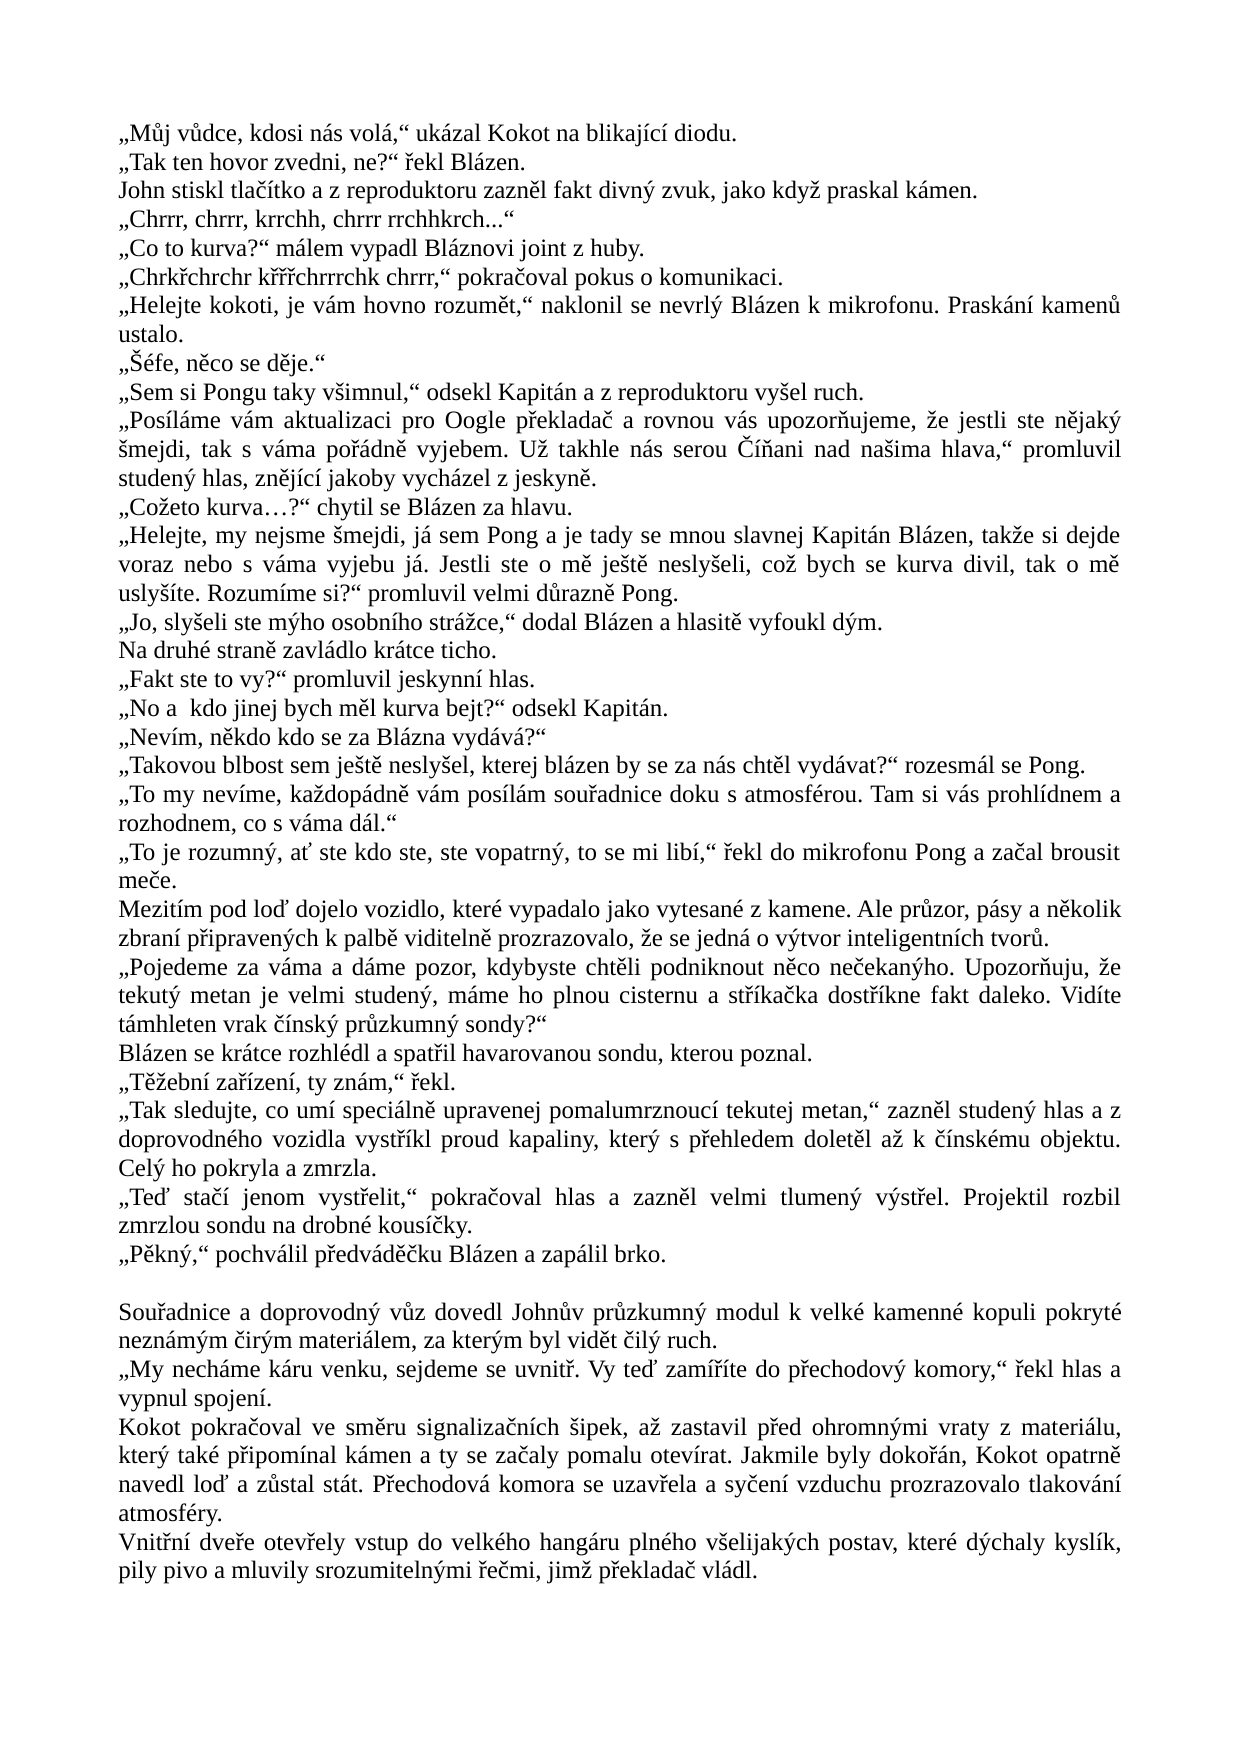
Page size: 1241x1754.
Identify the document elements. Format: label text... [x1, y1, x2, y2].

text „Jo, slyšeli ste mýho osobního strážce,“ dodal Blázen a hlasitě vyfoukl dým. [118, 607, 1122, 636]
text „Tak ten hovor zvedni, ne?“ řekl Blázen. [118, 147, 1122, 176]
text „Tak sledujte, co umí speciálně upravenej pomalumrznoucí tekutej metan,“ zazněl studený hlas a z doprovodného vozidla vystříkl proud kapaliny, který s přehledem doletěl až k čínskému objektu. Celý ho pokryla a zmrzla. [118, 1096, 1122, 1182]
text „Posíláme vám aktualizaci pro Oogle překladač a rovnou vás upozorňujeme, že jestli ste nějaký šmejdi, tak s váma pořádně vyjebem. Už takhle nás serou Číňani nad našima hlava,“ promluvil studený hlas, znějící jakoby vycházel z jeskyně. [118, 406, 1122, 492]
text „To je rozumný, ať ste kdo ste, ste vopatrný, to se mi libí,“ řekl do mikrofonu Pong a začal brousit meče. [118, 837, 1122, 894]
text John stiskl tlačítko a z reproduktoru zazněl fakt divný zvuk, jako když praskal kámen. [118, 176, 1122, 204]
text „My necháme káru venku, sejdeme se uvnitř. Vy teď zamíříte do přechodový komory,“ řekl hlas a vypnul spojení. [118, 1354, 1122, 1412]
text „Chrkřchrchr křřřchrrrchk chrrr,“ pokračoval pokus o komunikaci. [118, 262, 1122, 291]
text Kokot pokračoval ve směru signalizačních šipek, až zastavil před ohromnými vraty z materiálu, který také připomínal kámen a ty se začaly pomalu otevírat. Jakmile byly dokořán, Kokot opatrně navedl loď a zůstal stát. Přechodová komora se uzavřela a syčení vzduchu prozrazovalo tlakování atmosféry. [118, 1412, 1122, 1527]
text Vnitřní dveře otevřely vstup do velkého hangáru plného všelijakých postav, které dýchaly kyslík, pily pivo a mluvily srozumitelnými řečmi, jimž překladač vládl. [118, 1527, 1122, 1584]
text „Pojedeme za váma a dáme pozor, kdybyste chtěli podniknout něco nečekanýho. Upozorňuju, že tekutý metan je velmi studený, máme ho plnou cisternu a stříkačka dostříkne fakt daleko. Vidíte támhleten vrak čínský průzkumný sondy?“ [118, 952, 1122, 1038]
text „Helejte, my nejsme šmejdi, já sem Pong a je tady se mnou slavnej Kapitán Blázen, takže si dejde voraz nebo s váma vyjebu já. Jestli ste o mě ještě neslyšeli, což bych se kurva divil, tak o mě uslyšíte. Rozumíme si?“ promluvil velmi důrazně Pong. [118, 521, 1122, 607]
text Blázen se krátce rozhlédl a spatřil havarovanou sondu, kterou poznal. [118, 1038, 1122, 1067]
text „Teď stačí jenom vystřelit,“ pokračoval hlas a zazněl velmi tlumený výstřel. Projektil rozbil zmrzlou sondu na drobné kousíčky. [118, 1182, 1122, 1239]
text „Pěkný,“ pochválil předváděčku Blázen a zapálil brko. [118, 1239, 1122, 1268]
text Na druhé straně zavládlo krátce ticho. [118, 636, 1122, 664]
text Mezitím pod loď dojelo vozidlo, které vypadalo jako vytesané z kamene. Ale průzor, pásy a několik zbraní připravených k palbě viditelně prozrazovalo, že se jedná o výtvor inteligentních tvorů. [118, 894, 1122, 952]
text „Chrrr, chrrr, krrchh, chrrr rrchhkrch...“ [118, 204, 1122, 233]
text „Helejte kokoti, je vám hovno rozumět,“ naklonil se nevrlý Blázen k mikrofonu. Praskání kamenů ustalo. [118, 291, 1122, 348]
text „To my nevíme, každopádně vám posílám souřadnice doku s atmosférou. Tam si vás prohlídnem a rozhodnem, co s váma dál.“ [118, 779, 1122, 837]
text „Fakt ste to vy?“ promluvil jeskynní hlas. [118, 664, 1122, 693]
text „Cožeto kurva…?“ chytil se Blázen za hlavu. [118, 492, 1122, 521]
text „No a kdo jinej bych měl kurva bejt?“ odsekl Kapitán. [118, 693, 1122, 722]
text „Sem si Pongu taky všimnul,“ odsekl Kapitán a z reproduktoru vyšel ruch. [118, 377, 1122, 406]
text „Šéfe, něco se děje.“ [118, 348, 1122, 377]
text „Takovou blbost sem ještě neslyšel, kterej blázen by se za nás chtěl vydávat?“ rozesmál se Pong. [118, 751, 1122, 779]
text „Co to kurva?“ málem vypadl Bláznovi joint z huby. [118, 233, 1122, 262]
text Souřadnice a doprovodný vůz dovedl Johnův průzkumný modul k velké kamenné kopuli pokryté neznámým čirým materiálem, za kterým byl vidět čilý ruch. [118, 1297, 1122, 1354]
text „Můj vůdce, kdosi nás volá,“ ukázal Kokot na blikající diodu. [118, 118, 1122, 147]
text „Těžební zařízení, ty znám,“ řekl. [118, 1067, 1122, 1096]
text „Nevím, někdo kdo se za Blázna vydává?“ [118, 722, 1122, 751]
